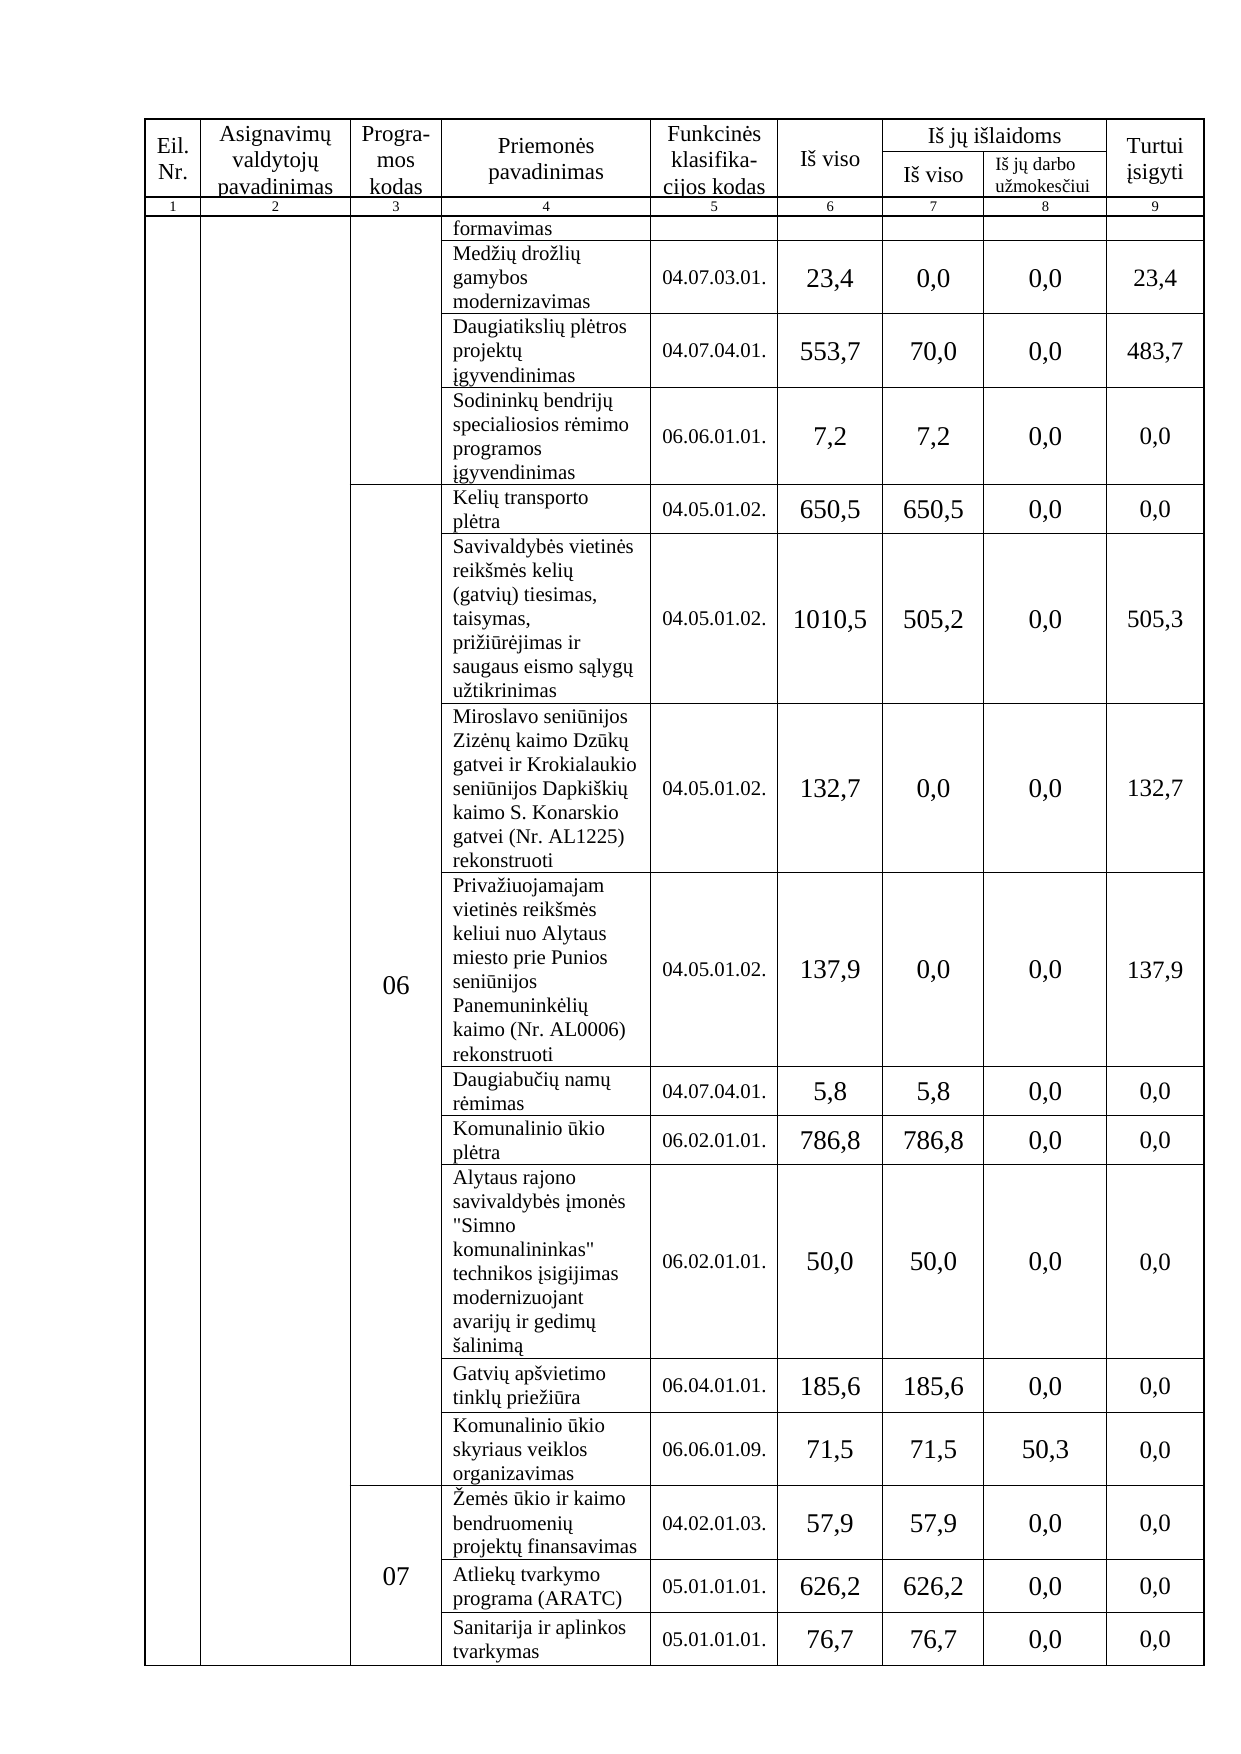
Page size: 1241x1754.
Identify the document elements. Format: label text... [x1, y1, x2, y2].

table_cell Savivaldybės vietinės reikšmės kelių (gatvių) tiesimas, taisymas, prižiūrėjimas ir saugaus eismo sąlygų užtikrinimas [442, 534, 650, 702]
table_cell Iš viso [883, 152, 983, 196]
table_cell 23,4 [1107, 241, 1203, 313]
table_cell 7 [883, 198, 983, 215]
table_cell 0,0 [984, 1560, 1106, 1612]
table_cell 04.07.03.01. [651, 241, 777, 313]
table_cell 0,0 [984, 1486, 1106, 1558]
table_cell 0,0 [1107, 1067, 1203, 1115]
table_cell 04.02.01.03. [651, 1486, 777, 1558]
table_cell 7,2 [778, 388, 882, 484]
table_cell Daugiatikslių plėtros projektų įgyvendinimas [442, 314, 650, 387]
table_cell 137,9 [778, 873, 882, 1066]
table_cell Gatvių apšvietimo tinklų priežiūra [442, 1359, 650, 1412]
table_cell 650,5 [778, 485, 882, 533]
table_cell 07 [351, 1486, 441, 1665]
table_cell [651, 217, 777, 240]
table_cell 57,9 [883, 1486, 983, 1558]
table_cell [146, 217, 200, 1665]
table_cell 5,8 [883, 1067, 983, 1115]
table_cell 06.06.01.09. [651, 1413, 777, 1485]
table_cell 0,0 [984, 1613, 1106, 1665]
table_cell 0,0 [1107, 1413, 1203, 1485]
table_cell 04.05.01.02. [651, 873, 777, 1066]
table_cell 23,4 [778, 241, 882, 313]
table_cell 76,7 [883, 1613, 983, 1665]
table_cell 05.01.01.01. [651, 1613, 777, 1665]
table_cell 132,7 [1107, 704, 1203, 872]
table_cell 06.04.01.01. [651, 1359, 777, 1412]
table_cell 0,0 [984, 1165, 1106, 1357]
table_cell 0,0 [883, 873, 983, 1066]
table_cell 0,0 [883, 241, 983, 313]
table_cell [984, 217, 1106, 240]
table_header Turtui įsigyti [1107, 120, 1203, 196]
table_cell 04.05.01.02. [651, 534, 777, 702]
table_cell 0,0 [984, 1116, 1106, 1164]
table_cell 0,0 [1107, 1116, 1203, 1164]
table_cell 7,2 [883, 388, 983, 484]
table_cell 626,2 [883, 1560, 983, 1612]
table_cell Kelių transporto plėtra [442, 485, 650, 533]
table_cell 1010,5 [778, 534, 882, 702]
table_cell 8 [984, 198, 1106, 215]
table_cell Iš jų darbo užmokesčiui [984, 152, 1106, 196]
table_cell 0,0 [984, 1067, 1106, 1115]
table_cell Daugiabučių namų rėmimas [442, 1067, 650, 1115]
table_cell 5 [651, 198, 777, 215]
table_header Eil. Nr. [146, 120, 200, 196]
table_cell 0,0 [883, 704, 983, 872]
table_cell 04.07.04.01. [651, 314, 777, 387]
table_cell Sanitarija ir aplinkos tvarkymas [442, 1613, 650, 1665]
table_header Funkcinės klasifika-cijos kodas [651, 120, 777, 196]
table_cell 137,9 [1107, 873, 1203, 1066]
table_cell 06.06.01.01. [651, 388, 777, 484]
table_header Asignavimų valdytojų pavadinimas [201, 120, 350, 196]
table_cell 0,0 [984, 485, 1106, 533]
table_header Priemonės pavadinimas [442, 120, 650, 196]
table_cell 185,6 [778, 1359, 882, 1412]
table_cell 06.02.01.01. [651, 1165, 777, 1357]
table_cell 71,5 [778, 1413, 882, 1485]
table_cell 0,0 [1107, 388, 1203, 484]
table_cell 626,2 [778, 1560, 882, 1612]
table_cell 57,9 [778, 1486, 882, 1558]
table_cell [883, 217, 983, 240]
table_cell 0,0 [1107, 1165, 1203, 1357]
table_cell 0,0 [1107, 1560, 1203, 1612]
table_cell 04.05.01.02. [651, 485, 777, 533]
table_cell 50,0 [778, 1165, 882, 1357]
table_cell Privažiuojamajam vietinės reikšmės keliui nuo Alytaus miesto prie Punios seniūnijos Panemuninkėlių kaimo (Nr. AL0006) rekonstruoti [442, 873, 650, 1066]
table_cell Komunalinio ūkio skyriaus veiklos organizavimas [442, 1413, 650, 1485]
table_cell 0,0 [1107, 1359, 1203, 1412]
table_cell 0,0 [984, 873, 1106, 1066]
table_cell 650,5 [883, 485, 983, 533]
table_cell 6 [778, 198, 882, 215]
table_cell 50,0 [883, 1165, 983, 1357]
table_cell Sodininkų bendrijų specialiosios rėmimo programos įgyvendinimas [442, 388, 650, 484]
table_cell Komunalinio ūkio plėtra [442, 1116, 650, 1164]
table_header Iš jų išlaidoms [883, 120, 1106, 151]
table_cell 505,2 [883, 534, 983, 702]
table_cell [778, 217, 882, 240]
table_cell Atliekų tvarkymo programa (ARATC) [442, 1560, 650, 1612]
table_cell 4 [442, 198, 650, 215]
table_cell [1107, 217, 1203, 240]
table_cell 05.01.01.01. [651, 1560, 777, 1612]
table_cell 0,0 [984, 534, 1106, 702]
table_header Progra-mos kodas [351, 120, 441, 196]
table_cell 0,0 [984, 314, 1106, 387]
table_cell 0,0 [984, 241, 1106, 313]
table_cell 50,3 [984, 1413, 1106, 1485]
table_cell 2 [201, 198, 350, 215]
table_cell 06 [351, 485, 441, 1485]
table_cell 70,0 [883, 314, 983, 387]
table_cell 483,7 [1107, 314, 1203, 387]
table_cell 786,8 [778, 1116, 882, 1164]
table_cell 04.05.01.02. [651, 704, 777, 872]
table_cell Miroslavo seniūnijos Zizėnų kaimo Dzūkų gatvei ir Krokialaukio seniūnijos Dapkiškių kaimo S. Konarskio gatvei (Nr. AL1225) rekonstruoti [442, 704, 650, 872]
table_cell 185,6 [883, 1359, 983, 1412]
table_cell 0,0 [1107, 485, 1203, 533]
table_cell 3 [351, 198, 441, 215]
table_cell [351, 217, 441, 484]
table_cell formavimas [442, 217, 650, 240]
table_cell 06.02.01.01. [651, 1116, 777, 1164]
table_cell Alytaus rajono savivaldybės įmonės "Simno komunalininkas" technikos įsigijimas modernizuojant avarijų ir gedimų šalinimą [442, 1165, 650, 1357]
table_cell 0,0 [984, 388, 1106, 484]
table_cell 5,8 [778, 1067, 882, 1115]
table_cell 0,0 [1107, 1613, 1203, 1665]
table_cell 71,5 [883, 1413, 983, 1485]
table_cell 786,8 [883, 1116, 983, 1164]
table_cell 04.07.04.01. [651, 1067, 777, 1115]
table_cell 0,0 [1107, 1486, 1203, 1558]
table_cell Žemės ūkio ir kaimo bendruomenių projektų finansavimas [442, 1486, 650, 1558]
table_cell 505,3 [1107, 534, 1203, 702]
table_cell 9 [1107, 198, 1203, 215]
table_cell 132,7 [778, 704, 882, 872]
table_cell 0,0 [984, 704, 1106, 872]
table_cell [201, 217, 350, 1665]
table_cell 553,7 [778, 314, 882, 387]
table_cell 0,0 [984, 1359, 1106, 1412]
table_header Iš viso [778, 120, 882, 196]
table_cell 1 [146, 198, 200, 215]
table_cell 76,7 [778, 1613, 882, 1665]
table_cell Medžių drožlių gamybos modernizavimas [442, 241, 650, 313]
